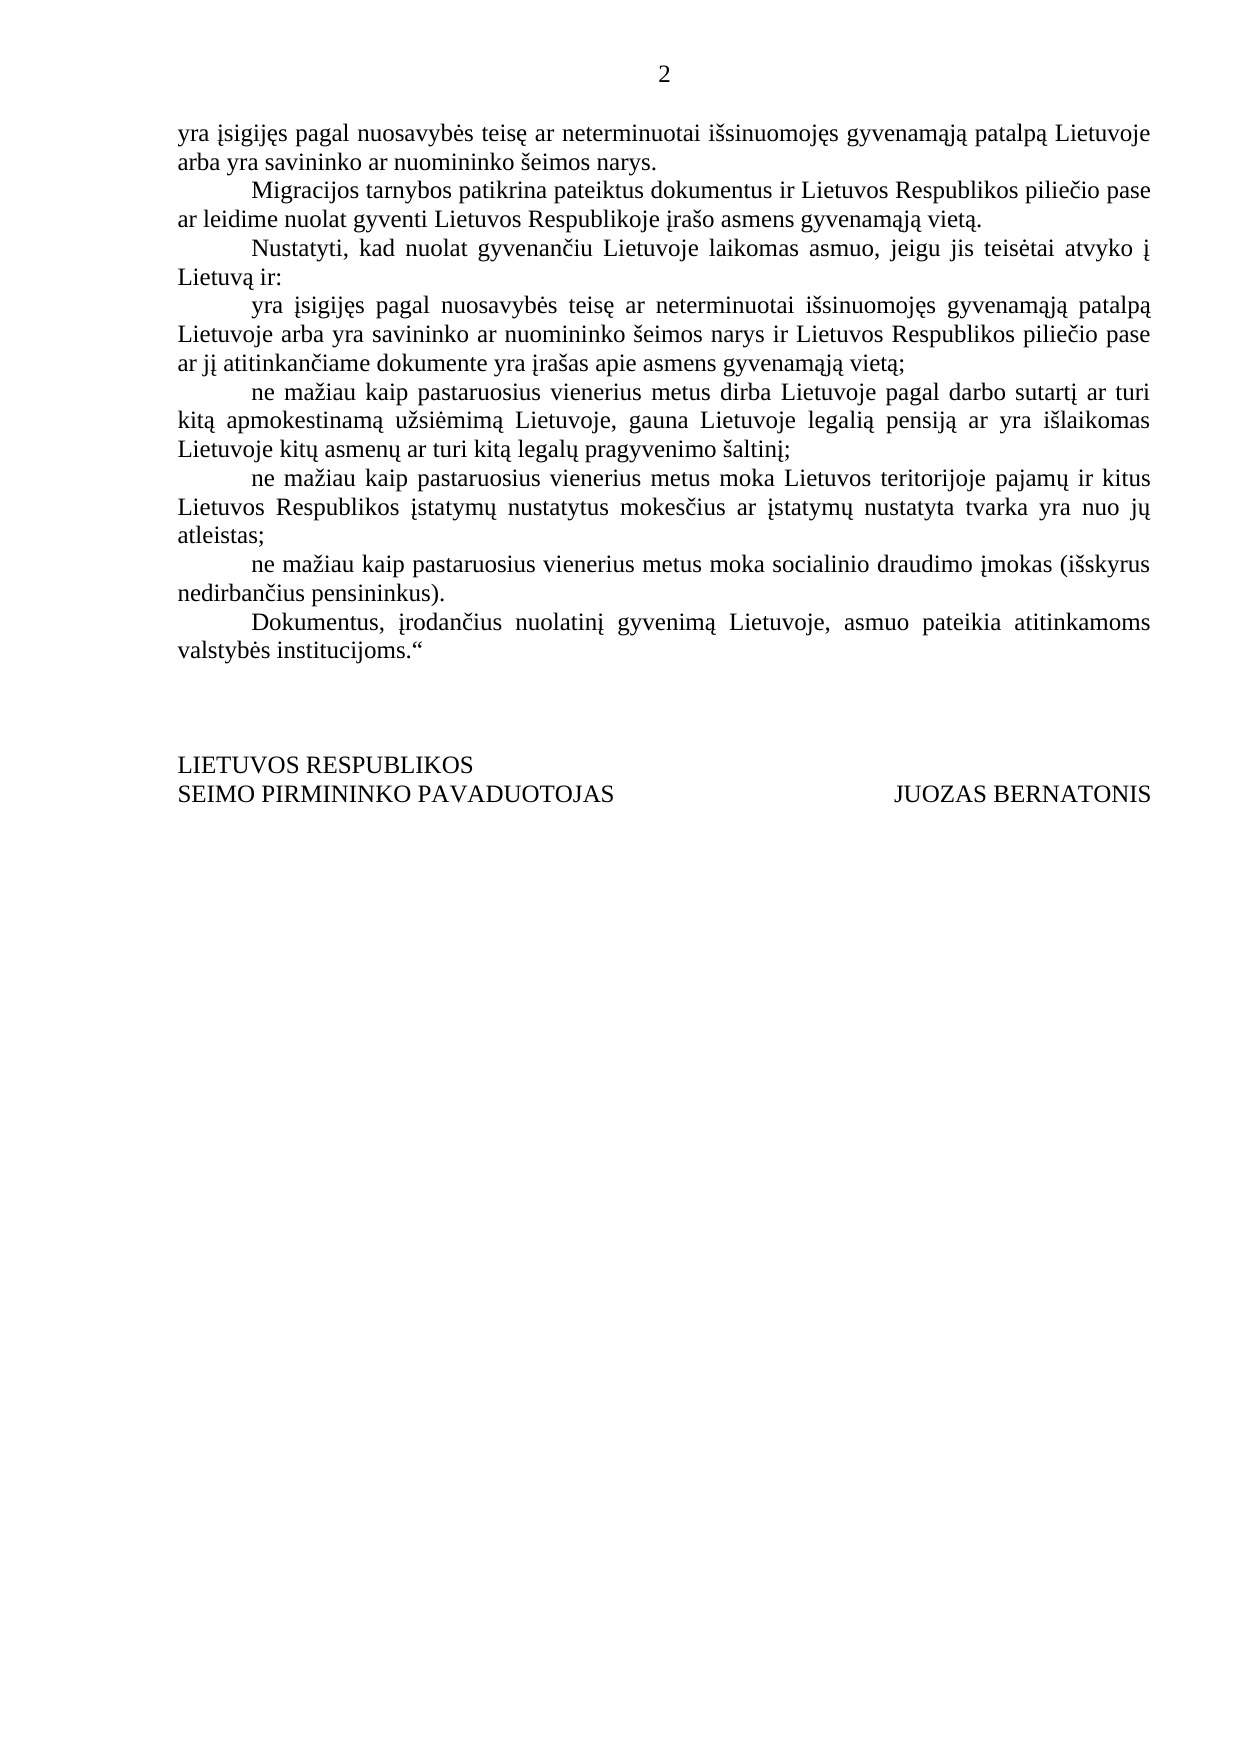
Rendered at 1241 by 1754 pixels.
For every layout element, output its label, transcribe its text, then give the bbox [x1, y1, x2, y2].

text Dokumentus, įrodančius nuolatinį gyvenimą Lietuvoje, asmuo pateikia atitinkamoms valstybės institucijoms.“ [177, 607, 1152, 664]
text ne mažiau kaip pastaruosius vienerius metus moka socialinio draudimo įmokas (išskyrus nedirbančius pensininkus). [177, 549, 1152, 607]
text ne mažiau kaip pastaruosius vienerius metus moka Lietuvos teritorijoje pajamų ir kitus Lietuvos Respublikos įstatymų nustatytus mokesčius ar įstatymų nustatyta tvarka yra nuo jų atleistas; [177, 463, 1152, 549]
text yra įsigijęs pagal nuosavybės teisę ar neterminuotai išsinuomojęs gyvenamąją patalpą Lietuvoje arba yra savininko ar nuomininko šeimos narys ir Lietuvos Respublikos piliečio pase ar jį atitinkančiame dokumente yra įrašas apie asmens gyvenamąją vietą; [177, 291, 1152, 377]
text Nustatyti, kad nuolat gyvenančiu Lietuvoje laikomas asmuo, jeigu jis teisėtai atvyko į Lietuvą ir: [177, 233, 1152, 291]
text SEIMO PIRMININKO PAVADUOTOJAS JUOZAS BERNATONIS [177, 779, 1152, 808]
text LIETUVOS RESPUBLIKOS [177, 751, 1152, 779]
text yra įsigijęs pagal nuosavybės teisę ar neterminuotai išsinuomojęs gyvenamąją patalpą Lietuvoje arba yra savininko ar nuomininko šeimos narys. [177, 118, 1152, 176]
text ne mažiau kaip pastaruosius vienerius metus dirba Lietuvoje pagal darbo sutartį ar turi kitą apmokestinamą užsiėmimą Lietuvoje, gauna Lietuvoje legalią pensiją ar yra išlaikomas Lietuvoje kitų asmenų ar turi kitą legalų pragyvenimo šaltinį; [177, 377, 1152, 463]
text Migracijos tarnybos patikrina pateiktus dokumentus ir Lietuvos Respublikos piliečio pase ar leidime nuolat gyventi Lietuvos Respublikoje įrašo asmens gyvenamąją vietą. [177, 176, 1152, 233]
